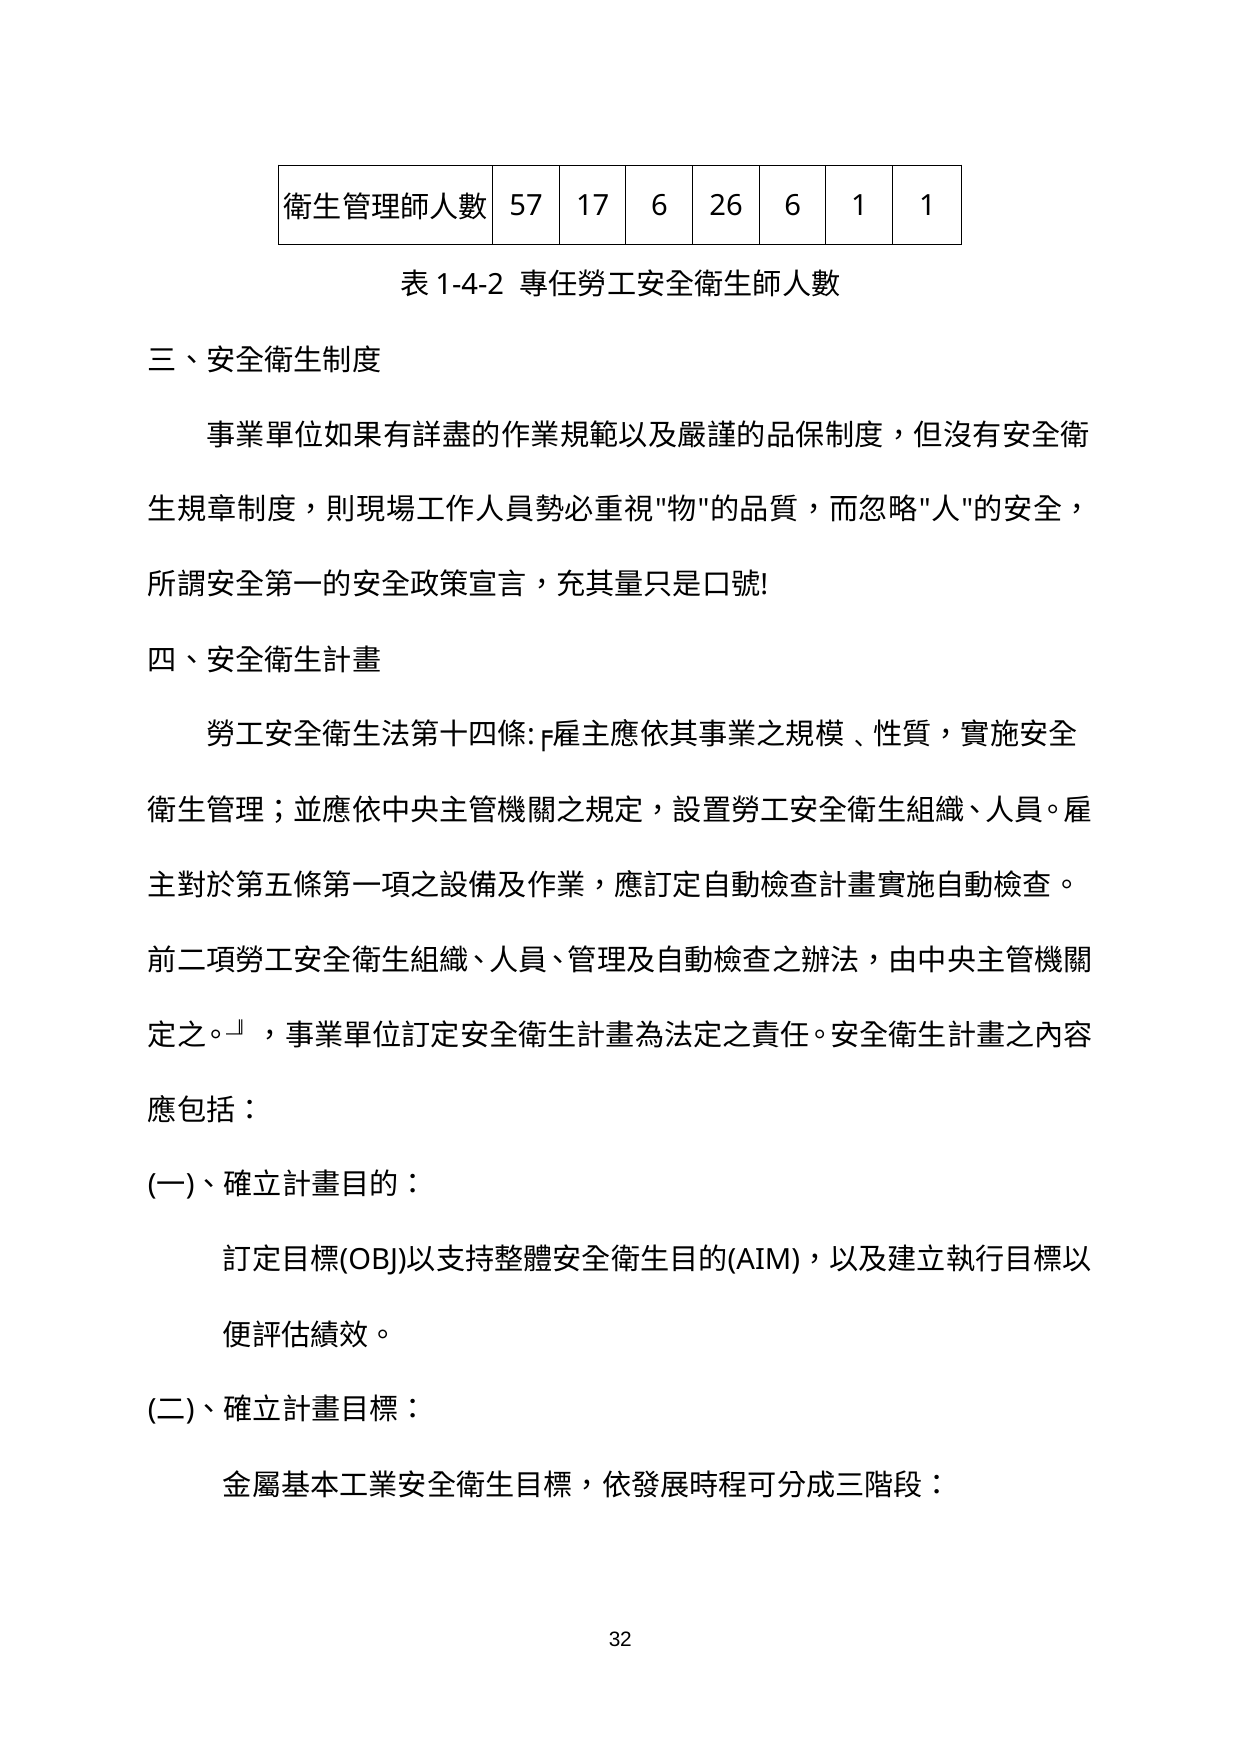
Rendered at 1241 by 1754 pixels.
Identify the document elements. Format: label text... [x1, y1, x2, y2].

table_cell 1 [893, 166, 961, 244]
text 訂定目標(OBJ)以支持整體安全衛生目的(AIM)，以及建立執行目標以便評估績效。 [223, 1220, 1092, 1370]
text 事業單位如果有詳盡的作業規範以及嚴謹的品保制度，但沒有安全衛生規章制度，則現場工作人員勢必重視"物"的品質，而忽略"人"的安全，所謂安全第一的安全政策宣言，充其量只是口號! [148, 395, 1092, 620]
table_cell 26 [693, 166, 759, 244]
text (二)、確立計畫目標： [148, 1370, 1092, 1445]
table_cell 1 [826, 166, 892, 244]
text 三、安全衛生制度 [148, 320, 1092, 395]
text (一)、確立計畫目的： [148, 1145, 1092, 1220]
table_cell 6 [760, 166, 825, 244]
text 勞工安全衛生法第十四條:╒雇主應依其事業之規模﹑性質，實施安全衛生管理；並應依中央主管機關之規定，設置勞工安全衛生組織、人員。雇主對於第五條第一項之設備及作業，應訂定自動檢查計畫實施自動檢查。前二項勞工安全衛生組織、人員、管理及自動檢查之辦法，由中央主管機關定之。╜，事業單位訂定安全衛生計畫為法定之責任。安全衛生計畫之內容應包括： [148, 695, 1092, 1145]
text 四、安全衛生計畫 [148, 620, 1092, 695]
table_cell 6 [626, 166, 692, 244]
text 表1-4-2 專任勞工安全衛生師人數 [148, 245, 1092, 320]
table_cell 57 [493, 166, 559, 244]
table_cell 17 [560, 166, 625, 244]
text 金屬基本工業安全衛生目標，依發展時程可分成三階段： [223, 1445, 1092, 1520]
table_cell 衛生管理師人數 [279, 166, 492, 244]
